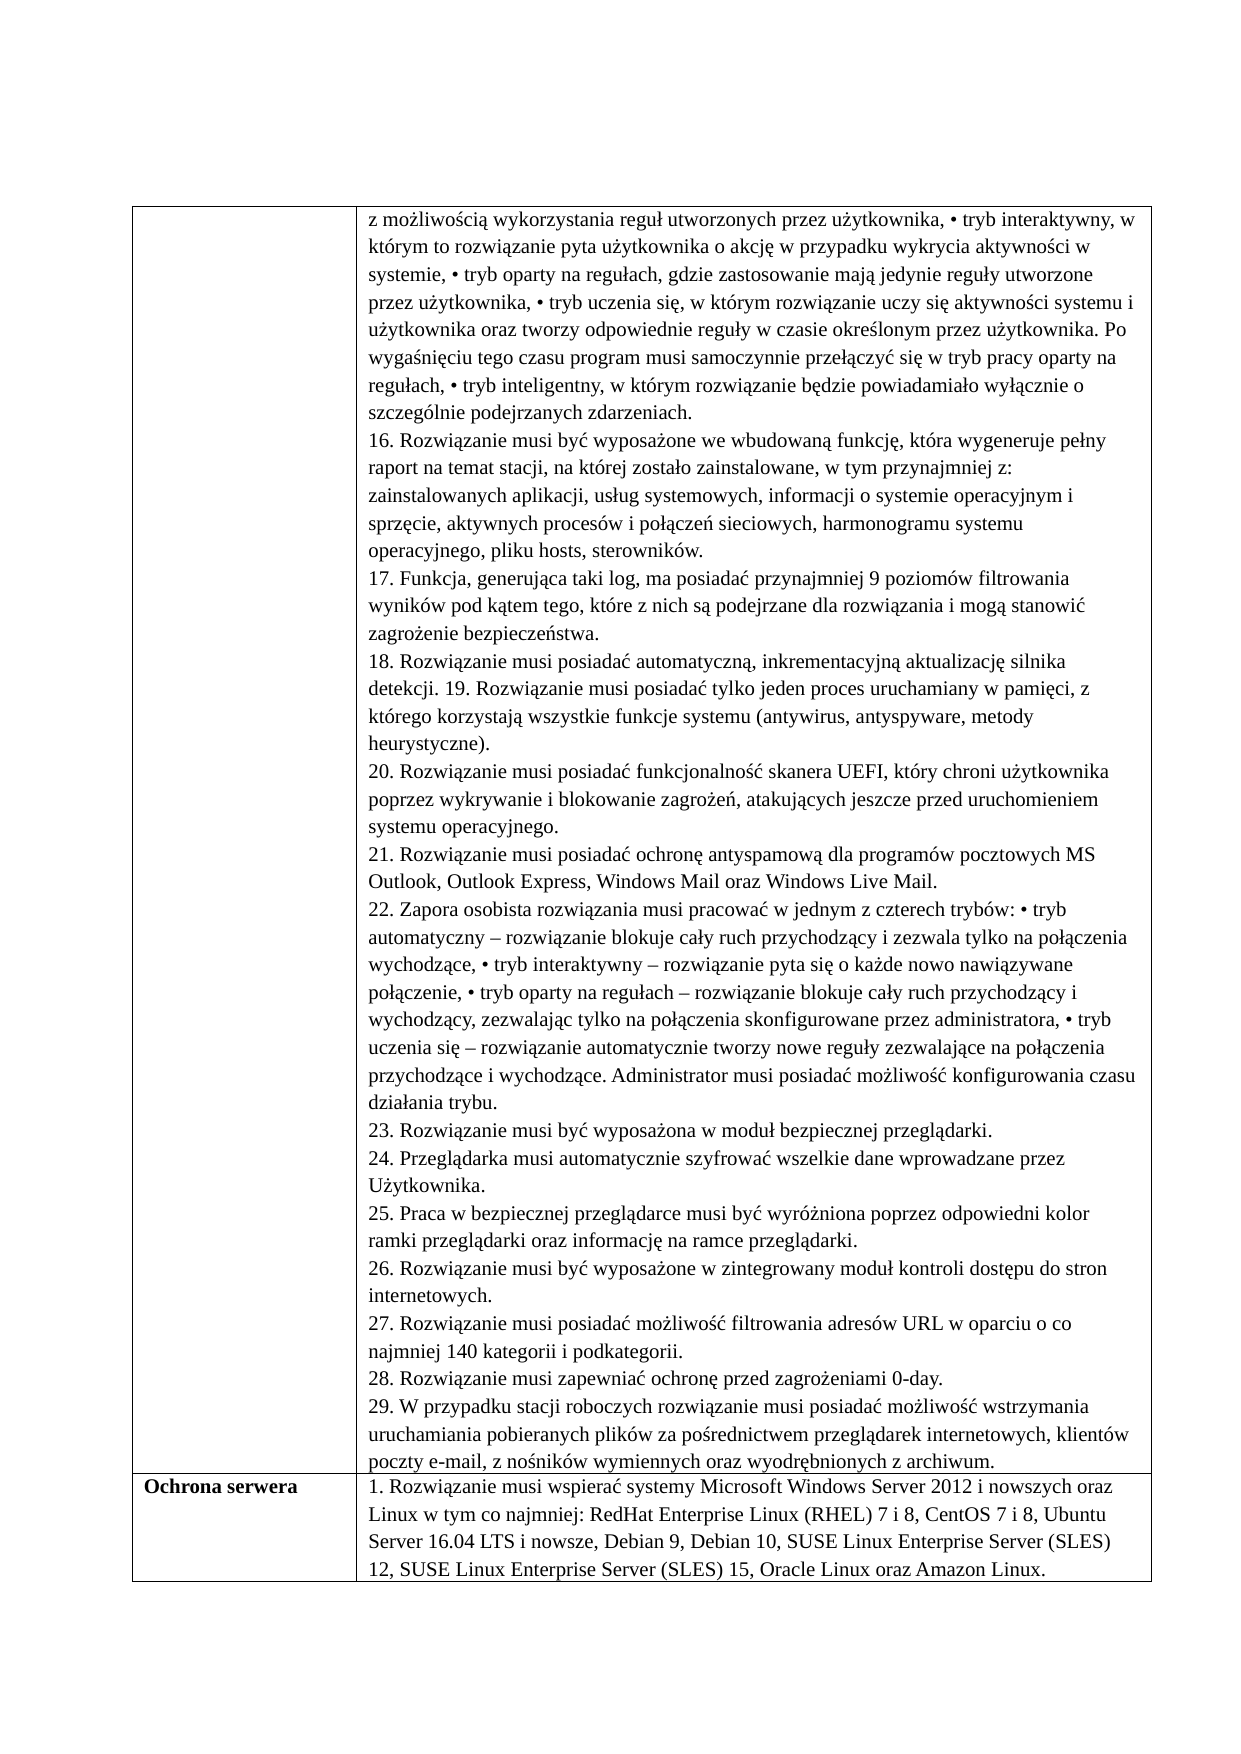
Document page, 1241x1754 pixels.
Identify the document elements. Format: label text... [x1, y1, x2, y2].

table_cell [133, 207, 356, 1473]
table_cell 1. Rozwiązanie musi wspierać systemy Microsoft Windows Server 2012 i nowszych oraz Linux w tym co najmniej: RedHat Enterprise Linux (RHEL) 7 i 8, CentOS 7 i 8, Ubuntu Server 16.04 LTS i nowsze, Debian 9, Debian 10, SUSE Linux Enterprise Server (SLES) 12, SUSE Linux Enterprise Server (SLES) 15, Oracle Linux oraz Amazon Linux. [357, 1474, 1151, 1581]
table_cell z możliwością wykorzystania reguł utworzonych przez użytkownika, • tryb interaktywny, w którym to rozwiązanie pyta użytkownika o akcję w przypadku wykrycia aktywności w systemie, • tryb oparty na regułach, gdzie zastosowanie mają jedynie reguły utworzone przez użytkownika, • tryb uczenia się, w którym rozwiązanie uczy się aktywności systemu i użytkownika oraz tworzy odpowiednie reguły w czasie określonym przez użytkownika. Po wygaśnięciu tego czasu program musi samoczynnie przełączyć się w tryb pracy oparty na regułach, • tryb inteligentny, w którym rozwiązanie będzie powiadamiało wyłącznie o szczególnie podejrzanych zdarzeniach. 16. Rozwiązanie musi być wyposażone we wbudowaną funkcję, która wygeneruje pełny raport na temat stacji, na której zostało zainstalowane, w tym przynajmniej z: zainstalowanych aplikacji, usług systemowych, informacji o systemie operacyjnym i sprzęcie, aktywnych procesów i połączeń sieciowych, harmonogramu systemu operacyjnego, pliku hosts, sterowników. 17. Funkcja, generująca taki log, ma posiadać przynajmniej 9 poziomów filtrowania wyników pod kątem tego, które z nich są podejrzane dla rozwiązania i mogą stanowić zagrożenie bezpieczeństwa. 18. Rozwiązanie musi posiadać automatyczną, inkrementacyjną aktualizację silnika detekcji. 19. Rozwiązanie musi posiadać tylko jeden proces uruchamiany w pamięci, z którego korzystają wszystkie funkcje systemu (antywirus, antyspyware, metody heurystyczne). 20. Rozwiązanie musi posiadać funkcjonalność skanera UEFI, który chroni użytkownika poprzez wykrywanie i blokowanie zagrożeń, atakujących jeszcze przed uruchomieniem systemu operacyjnego. 21. Rozwiązanie musi posiadać ochronę antyspamową dla programów pocztowych MS Outlook, Outlook Express, Windows Mail oraz Windows Live Mail. 22. Zapora osobista rozwiązania musi pracować w jednym z czterech trybów: • tryb automatyczny – rozwiązanie blokuje cały ruch przychodzący i zezwala tylko na połączenia wychodzące, • tryb interaktywny – rozwiązanie pyta się o każde nowo nawiązywane połączenie, • tryb oparty na regułach – rozwiązanie blokuje cały ruch przychodzący i wychodzący, zezwalając tylko na połączenia skonfigurowane przez administratora, • tryb uczenia się – rozwiązanie automatycznie tworzy nowe reguły zezwalające na połączenia przychodzące i wychodzące. Administrator musi posiadać możliwość konfigurowania czasu działania trybu. 23. Rozwiązanie musi być wyposażona w moduł bezpiecznej przeglądarki. 24. Przeglądarka musi automatycznie szyfrować wszelkie dane wprowadzane przez Użytkownika. 25. Praca w bezpiecznej przeglądarce musi być wyróżniona poprzez odpowiedni kolor ramki przeglądarki oraz informację na ramce przeglądarki. 26. Rozwiązanie musi być wyposażone w zintegrowany moduł kontroli dostępu do stron internetowych. 27. Rozwiązanie musi posiadać możliwość filtrowania adresów URL w oparciu o co najmniej 140 kategorii i podkategorii. 28. Rozwiązanie musi zapewniać ochronę przed zagrożeniami 0-day. 29. W przypadku stacji roboczych rozwiązanie musi posiadać możliwość wstrzymania uruchamiania pobieranych plików za pośrednictwem przeglądarek internetowych, klientów poczty e-mail, z nośników wymiennych oraz wyodrębnionych z archiwum. [357, 207, 1151, 1473]
table_cell Ochrona serwera [133, 1474, 356, 1581]
